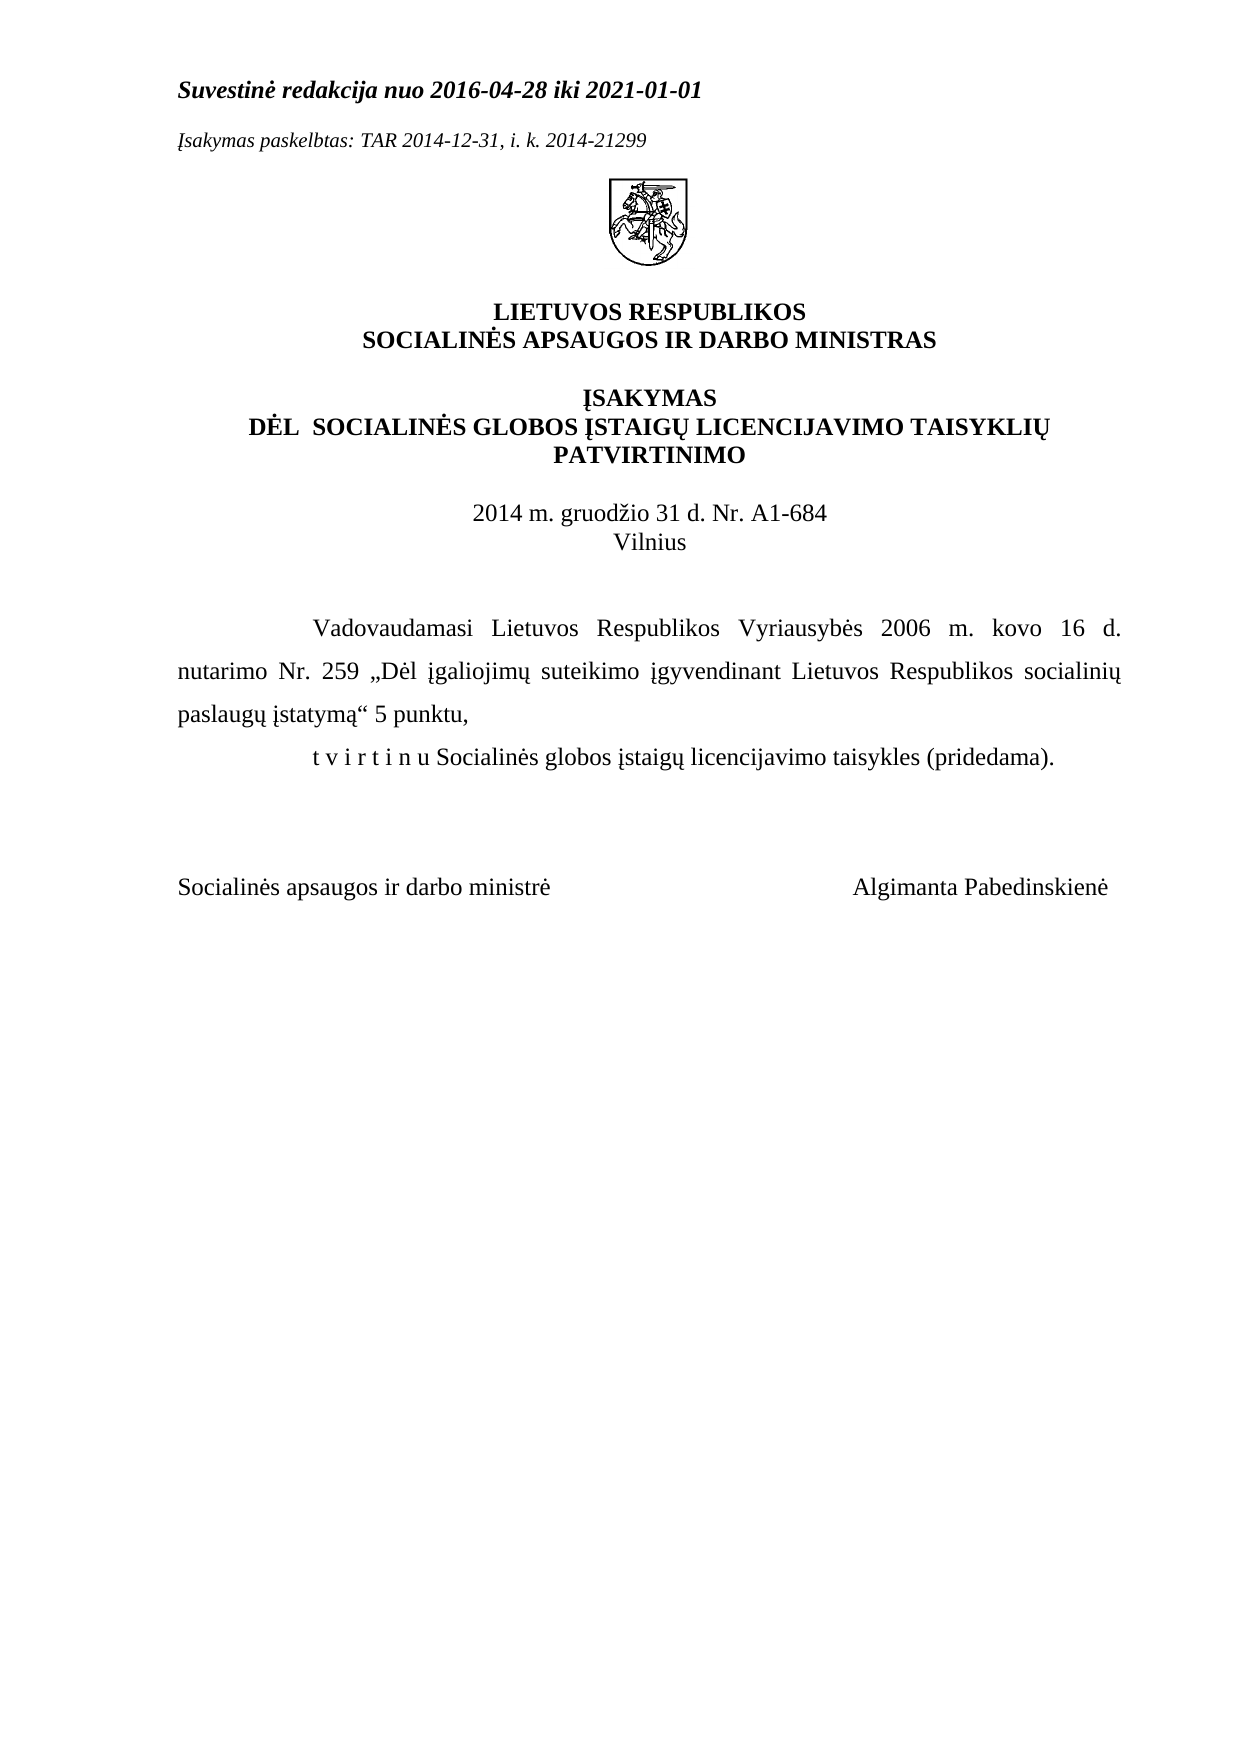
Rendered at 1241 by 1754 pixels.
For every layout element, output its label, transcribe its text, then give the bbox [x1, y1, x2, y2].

text Socialinės apsaugos ir darbo ministrė Algimanta Pabedinskienė [177, 872, 1122, 900]
text 2014 m. gruodžio 31 d. Nr. A1-684 [177, 498, 1122, 527]
text Įsakymas paskelbtas: TAR 2014-12-31, i. k. 2014-21299 [177, 128, 1122, 152]
text Vilnius [177, 527, 1122, 555]
text LIETUVOS RESPUBLIKOS [177, 297, 1122, 325]
text SOCIALINĖS APSAUGOS IR DARBO MINISTRAS [177, 325, 1122, 354]
text DĖL SOCIALINĖS GLOBOS ĮSTAIGŲ LICENCIJAVIMO TAISYKLIŲ PATVIRTINIMO [177, 412, 1122, 469]
text Suvestinė redakcija nuo 2016-04-28 iki 2021-01-01 [177, 75, 1122, 104]
text ĮSAKYMAS [177, 383, 1122, 412]
text Vadovaudamasi Lietuvos Respublikos Vyriausybės 2006 m. kovo 16 d. nutarimo Nr. 259 „Dėl įgaliojimų suteikimo įgyvendinant Lietuvos Respublikos socialinių paslaugų įstatymą“ 5 punktu, [177, 613, 1122, 728]
text t v i r t i n u Socialinės globos įstaigų licencijavimo taisykles (pridedama). [177, 742, 1122, 771]
